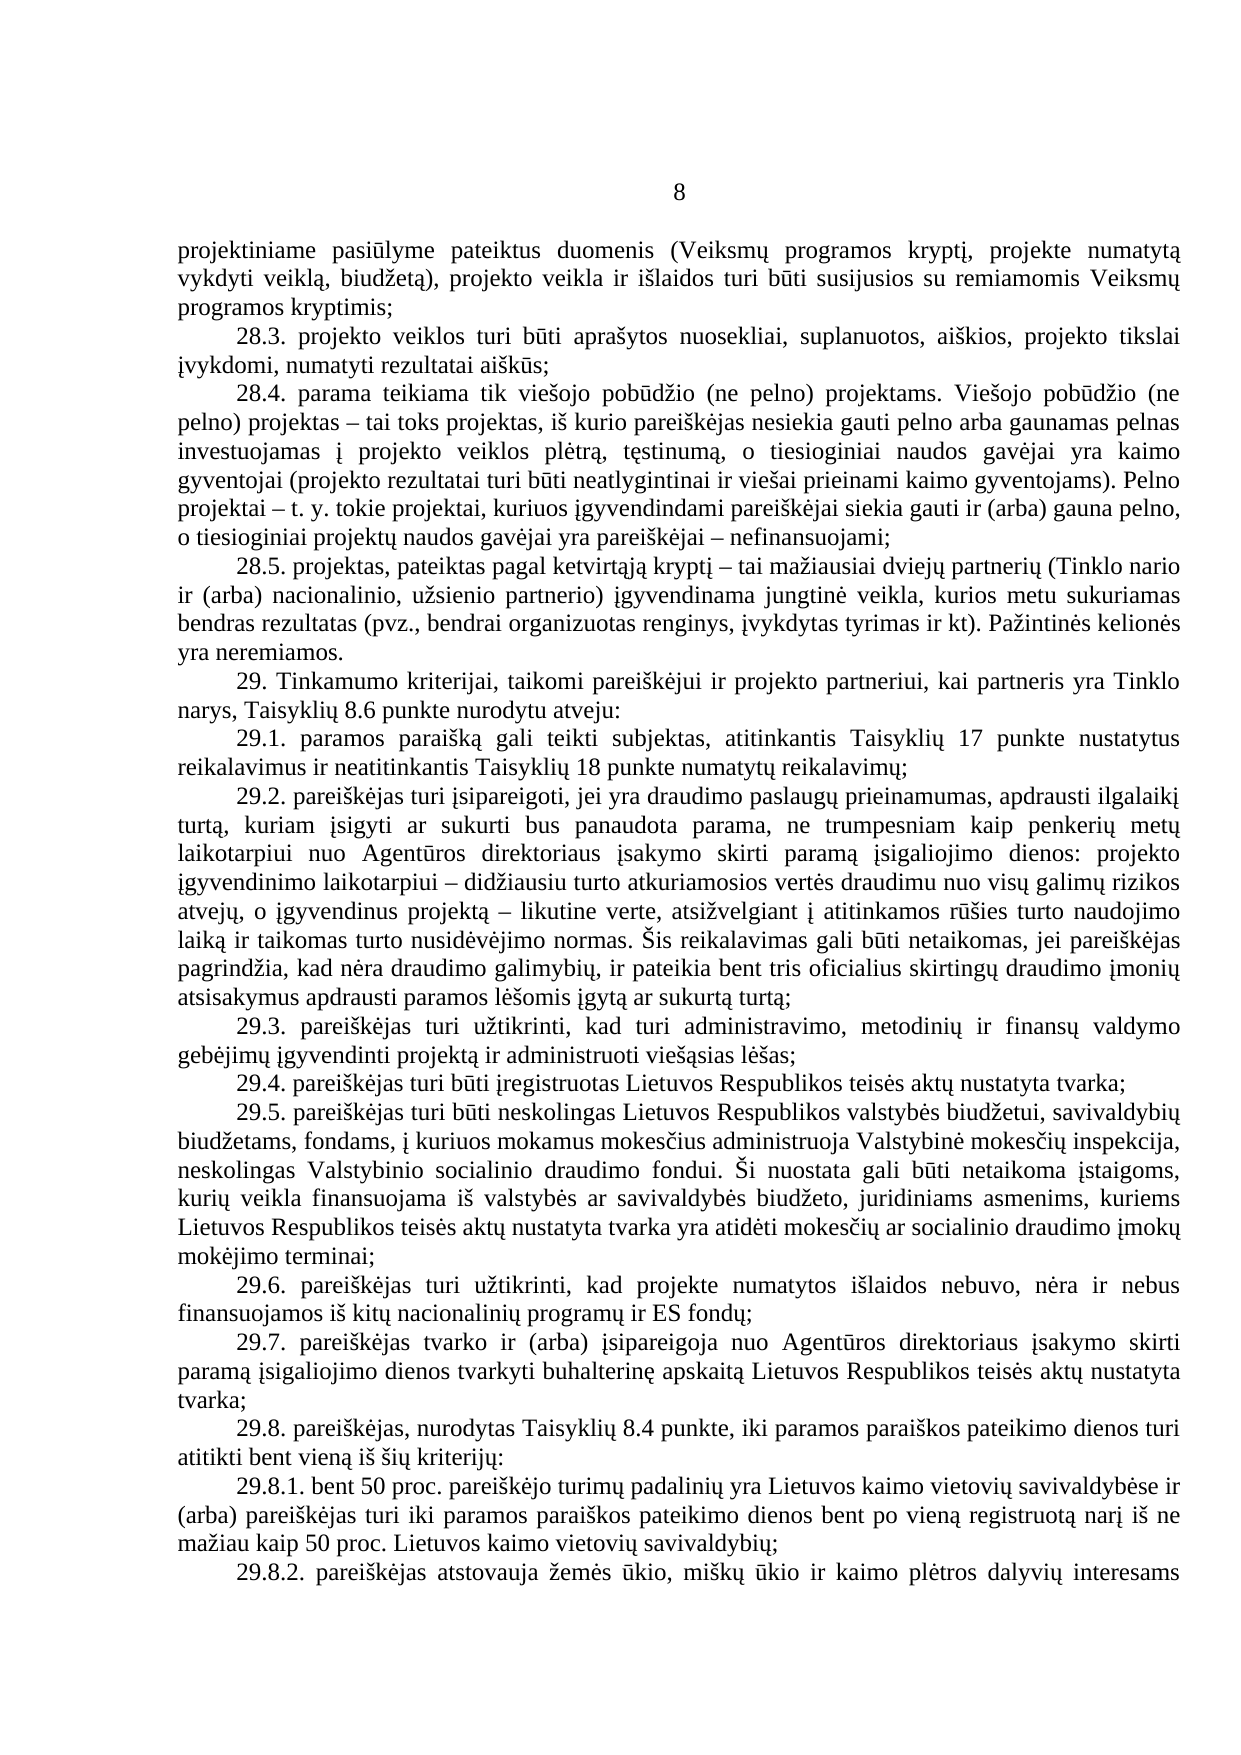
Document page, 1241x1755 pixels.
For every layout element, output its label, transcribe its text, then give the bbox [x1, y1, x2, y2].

text 29.7. pareiškėjas tvarko ir (arba) įsipareigoja nuo Agentūros direktoriaus įsakymo skirti paramą įsigaliojimo dienos tvarkyti buhalterinę apskaitą Lietuvos Respublikos teisės aktų nustatyta tvarka; [177, 1327, 1181, 1413]
text 29.5. pareiškėjas turi būti neskolingas Lietuvos Respublikos valstybės biudžetui, savivaldybių biudžetams, fondams, į kuriuos mokamus mokesčius administruoja Valstybinė mokesčių inspekcija, neskolingas Valstybinio socialinio draudimo fondui. Ši nuostata gali būti netaikoma įstaigoms, kurių veikla finansuojama iš valstybės ar savivaldybės biudžeto, juridiniams asmenims, kuriems Lietuvos Respublikos teisės aktų nustatyta tvarka yra atidėti mokesčių ar socialinio draudimo įmokų mokėjimo terminai; [177, 1097, 1181, 1270]
text 29. Tinkamumo kriterijai, taikomi pareiškėjui ir projekto partneriui, kai partneris yra Tinklo narys, Taisyklių 8.6 punkte nurodytu atveju: [177, 666, 1181, 723]
text 29.8.1. bent 50 proc. pareiškėjo turimų padalinių yra Lietuvos kaimo vietovių savivaldybėse ir (arba) pareiškėjas turi iki paramos paraiškos pateikimo dienos bent po vieną registruotą narį iš ne mažiau kaip 50 proc. Lietuvos kaimo vietovių savivaldybių; [177, 1471, 1181, 1557]
text 29.2. pareiškėjas turi įsipareigoti, jei yra draudimo paslaugų prieinamumas, apdrausti ilgalaikį turtą, kuriam įsigyti ar sukurti bus panaudota parama, ne trumpesniam kaip penkerių metų laikotarpiui nuo Agentūros direktoriaus įsakymo skirti paramą įsigaliojimo dienos: projekto įgyvendinimo laikotarpiui – didžiausiu turto atkuriamosios vertės draudimu nuo visų galimų rizikos atvejų, o įgyvendinus projektą – likutine verte, atsižvelgiant į atitinkamos rūšies turto naudojimo laiką ir taikomas turto nusidėvėjimo normas. Šis reikalavimas gali būti netaikomas, jei pareiškėjas pagrindžia, kad nėra draudimo galimybių, ir pateikia bent tris oficialius skirtingų draudimo įmonių atsisakymus apdrausti paramos lėšomis įgytą ar sukurtą turtą; [177, 781, 1181, 1011]
text 29.4. pareiškėjas turi būti įregistruotas Lietuvos Respublikos teisės aktų nustatyta tvarka; [177, 1068, 1181, 1097]
text 29.3. pareiškėjas turi užtikrinti, kad turi administravimo, metodinių ir finansų valdymo gebėjimų įgyvendinti projektą ir administruoti viešąsias lėšas; [177, 1011, 1181, 1068]
text 29.8. pareiškėjas, nurodytas Taisyklių 8.4 punkte, iki paramos paraiškos pateikimo dienos turi atitikti bent vieną iš šių kriterijų: [177, 1413, 1181, 1471]
text projektiniame pasiūlyme pateiktus duomenis (Veiksmų programos kryptį, projekte numatytą vykdyti veiklą, biudžetą), projekto veikla ir išlaidos turi būti susijusios su remiamomis Veiksmų programos kryptimis; [177, 235, 1181, 321]
text 28.5. projektas, pateiktas pagal ketvirtąją kryptį – tai mažiausiai dviejų partnerių (Tinklo nario ir (arba) nacionalinio, užsienio partnerio) įgyvendinama jungtinė veikla, kurios metu sukuriamas bendras rezultatas (pvz., bendrai organizuotas renginys, įvykdytas tyrimas ir kt). Pažintinės kelionės yra neremiamos. [177, 551, 1181, 666]
text 28.4. parama teikiama tik viešojo pobūdžio (ne pelno) projektams. Viešojo pobūdžio (ne pelno) projektas – tai toks projektas, iš kurio pareiškėjas nesiekia gauti pelno arba gaunamas pelnas investuojamas į projekto veiklos plėtrą, tęstinumą, o tiesioginiai naudos gavėjai yra kaimo gyventojai (projekto rezultatai turi būti neatlygintinai ir viešai prieinami kaimo gyventojams). Pelno projektai – t. y. tokie projektai, kuriuos įgyvendindami pareiškėjai siekia gauti ir (arba) gauna pelno, o tiesioginiai projektų naudos gavėjai yra pareiškėjai – nefinansuojami; [177, 378, 1181, 551]
text 29.8.2. pareiškėjas atstovauja žemės ūkio, miškų ūkio ir kaimo plėtros dalyvių interesams [177, 1557, 1181, 1586]
text 29.1. paramos paraišką gali teikti subjektas, atitinkantis Taisyklių 17 punkte nustatytus reikalavimus ir neatitinkantis Taisyklių 18 punkte numatytų reikalavimų; [177, 723, 1181, 781]
text 28.3. projekto veiklos turi būti aprašytos nuosekliai, suplanuotos, aiškios, projekto tikslai įvykdomi, numatyti rezultatai aiškūs; [177, 321, 1181, 378]
text 29.6. pareiškėjas turi užtikrinti, kad projekte numatytos išlaidos nebuvo, nėra ir nebus finansuojamos iš kitų nacionalinių programų ir ES fondų; [177, 1270, 1181, 1327]
